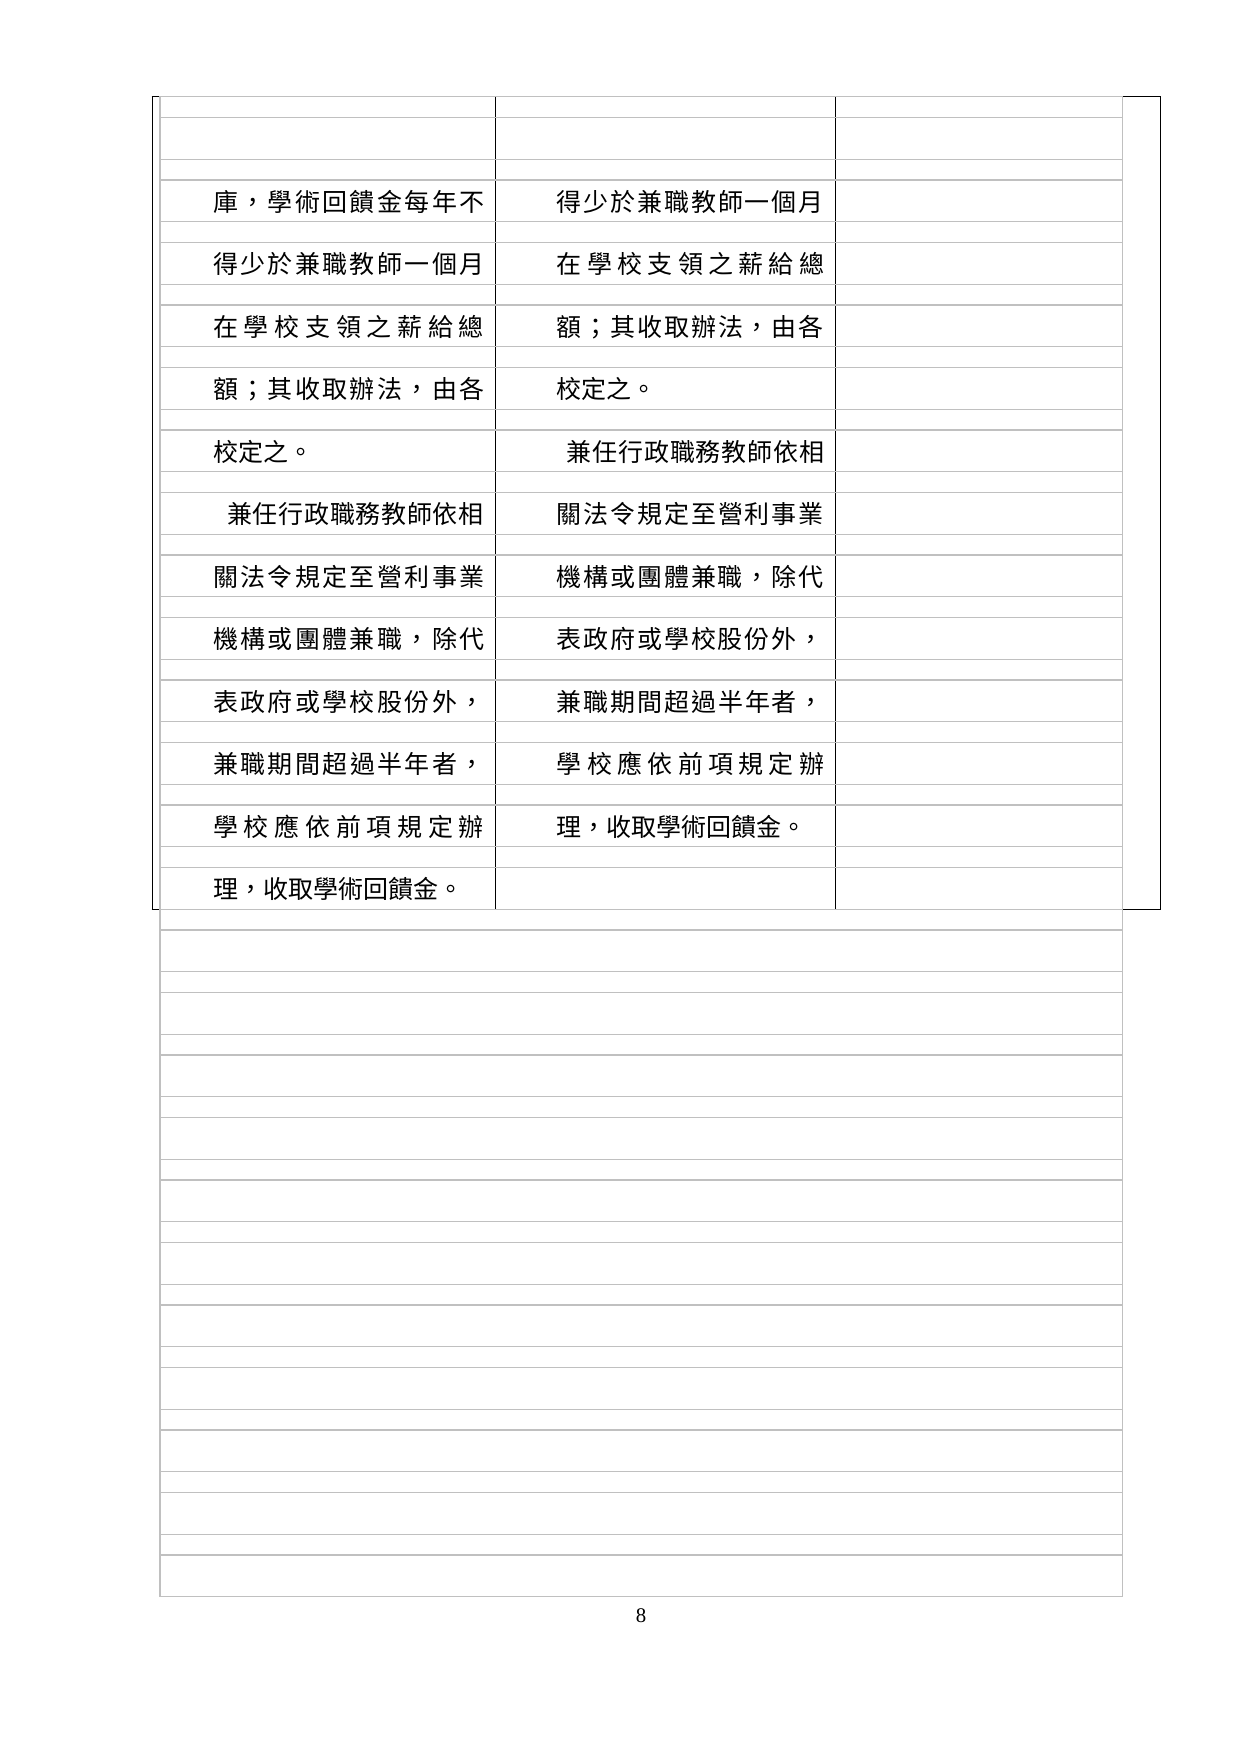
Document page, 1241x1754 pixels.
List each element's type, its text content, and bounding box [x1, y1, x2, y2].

table_cell 庫，學術回饋金每年不 [161, 181, 495, 221]
table_cell 配合第三點修正酌作文字修正。 [836, 556, 1122, 596]
table_cell [496, 472, 835, 492]
table_cell [161, 222, 495, 242]
table_cell 配合第三點修正酌作文字修正。 [836, 868, 1122, 909]
table_cell [496, 410, 835, 429]
table_cell 關法令規定至營利事業 [496, 493, 835, 534]
table_cell [161, 535, 495, 554]
table_cell [161, 722, 495, 742]
table_cell [496, 222, 835, 242]
table_cell 關法令規定至營利事業 [161, 556, 495, 596]
table_cell 在學校支領之薪給總 [161, 306, 495, 346]
table_cell 配合第三點修正酌作文字修正。 [836, 410, 1122, 429]
table_cell [161, 472, 495, 492]
table_cell 配合第三點修正酌作文字修正。 [836, 681, 1122, 721]
table_cell 配合第三點修正酌作文字修正。 [836, 806, 1122, 846]
table_cell [496, 785, 835, 804]
table_cell [496, 722, 835, 742]
table_cell [496, 118, 835, 159]
table_cell 兼任行政職務教師依相 [496, 431, 835, 471]
table_cell [161, 660, 495, 679]
table_cell [161, 847, 495, 867]
table_cell 兼任行政職務教師依相 [161, 493, 495, 534]
table_cell 配合第三點修正酌作文字修正。 [836, 472, 1122, 492]
table_cell [161, 160, 495, 179]
table_cell 兼職期間超過半年者， [161, 743, 495, 784]
table_cell 配合第三點修正酌作文字修正。 [836, 535, 1122, 554]
table_cell 機構或團體兼職，除代 [161, 618, 495, 659]
table_cell 理，收取學術回饋金。 [496, 806, 835, 846]
table_cell 配合第三點修正酌作文字修正。 [836, 181, 1122, 221]
table_cell 機構或團體兼職，除代 [496, 556, 835, 596]
table_cell 配合第三點修正酌作文字修正。 [836, 493, 1122, 534]
table_cell 配合第三點修正酌作文字修正。 [836, 160, 1122, 179]
table_cell [496, 347, 835, 367]
table_cell 校定之。 [161, 431, 495, 471]
table_cell 配合第三點修正酌作文字修正。 [836, 347, 1122, 367]
table_cell 配合第三點修正酌作文字修正。 [836, 660, 1122, 679]
table_cell [496, 285, 835, 304]
table_cell [496, 660, 835, 679]
table_cell [161, 97, 495, 117]
table_cell 額；其收取辦法，由各 [496, 306, 835, 346]
table_cell 配合第三點修正酌作文字修正。 [836, 431, 1122, 471]
table_cell [161, 597, 495, 617]
table_cell 學校應依前項規定辦 [496, 743, 835, 784]
table_cell 配合第三點修正酌作文字修正。 [836, 243, 1122, 284]
table_cell [496, 597, 835, 617]
table_cell 學校應依前項規定辦 [161, 806, 495, 846]
table_cell [161, 285, 495, 304]
table_cell 配合第三點修正酌作文字修正。 [836, 97, 1122, 117]
table_cell 配合第三點修正酌作文字修正。 [836, 597, 1122, 617]
table_cell 配合第三點修正酌作文字修正。 [1123, 97, 1160, 909]
table_cell 配合第三點修正酌作文字修正。 [836, 222, 1122, 242]
table_cell [153, 97, 159, 909]
table_cell 配合第三點修正酌作文字修正。 [836, 306, 1122, 346]
table_cell 配合第三點修正酌作文字修正。 [836, 118, 1122, 159]
table_cell 配合第三點修正酌作文字修正。 [836, 285, 1122, 304]
table_cell 配合第三點修正酌作文字修正。 [836, 722, 1122, 742]
table_cell 配合第三點修正酌作文字修正。 [836, 618, 1122, 659]
table_cell [496, 847, 835, 867]
table_cell [161, 347, 495, 367]
table_cell 配合第三點修正酌作文字修正。 [836, 785, 1122, 804]
table_cell [496, 97, 835, 117]
table_cell 在學校支領之薪給總 [496, 243, 835, 284]
table_cell [161, 410, 495, 429]
table_cell 表政府或學校股份外， [161, 681, 495, 721]
table_cell 得少於兼職教師一個月 [496, 181, 835, 221]
table_cell 額；其收取辦法，由各 [161, 368, 495, 409]
table_cell 配合第三點修正酌作文字修正。 [836, 743, 1122, 784]
table_cell 理，收取學術回饋金。 [161, 868, 495, 909]
table_cell [496, 535, 835, 554]
table_cell [496, 868, 835, 909]
table_cell 校定之。 [496, 368, 835, 409]
table_cell [496, 160, 835, 179]
table_cell 表政府或學校股份外， [496, 618, 835, 659]
table_cell 得少於兼職教師一個月 [161, 243, 495, 284]
table_cell 配合第三點修正酌作文字修正。 [836, 368, 1122, 409]
table_cell [161, 118, 495, 159]
table_cell 配合第三點修正酌作文字修正。 [836, 847, 1122, 867]
table_cell [161, 785, 495, 804]
table_cell 兼職期間超過半年者， [496, 681, 835, 721]
